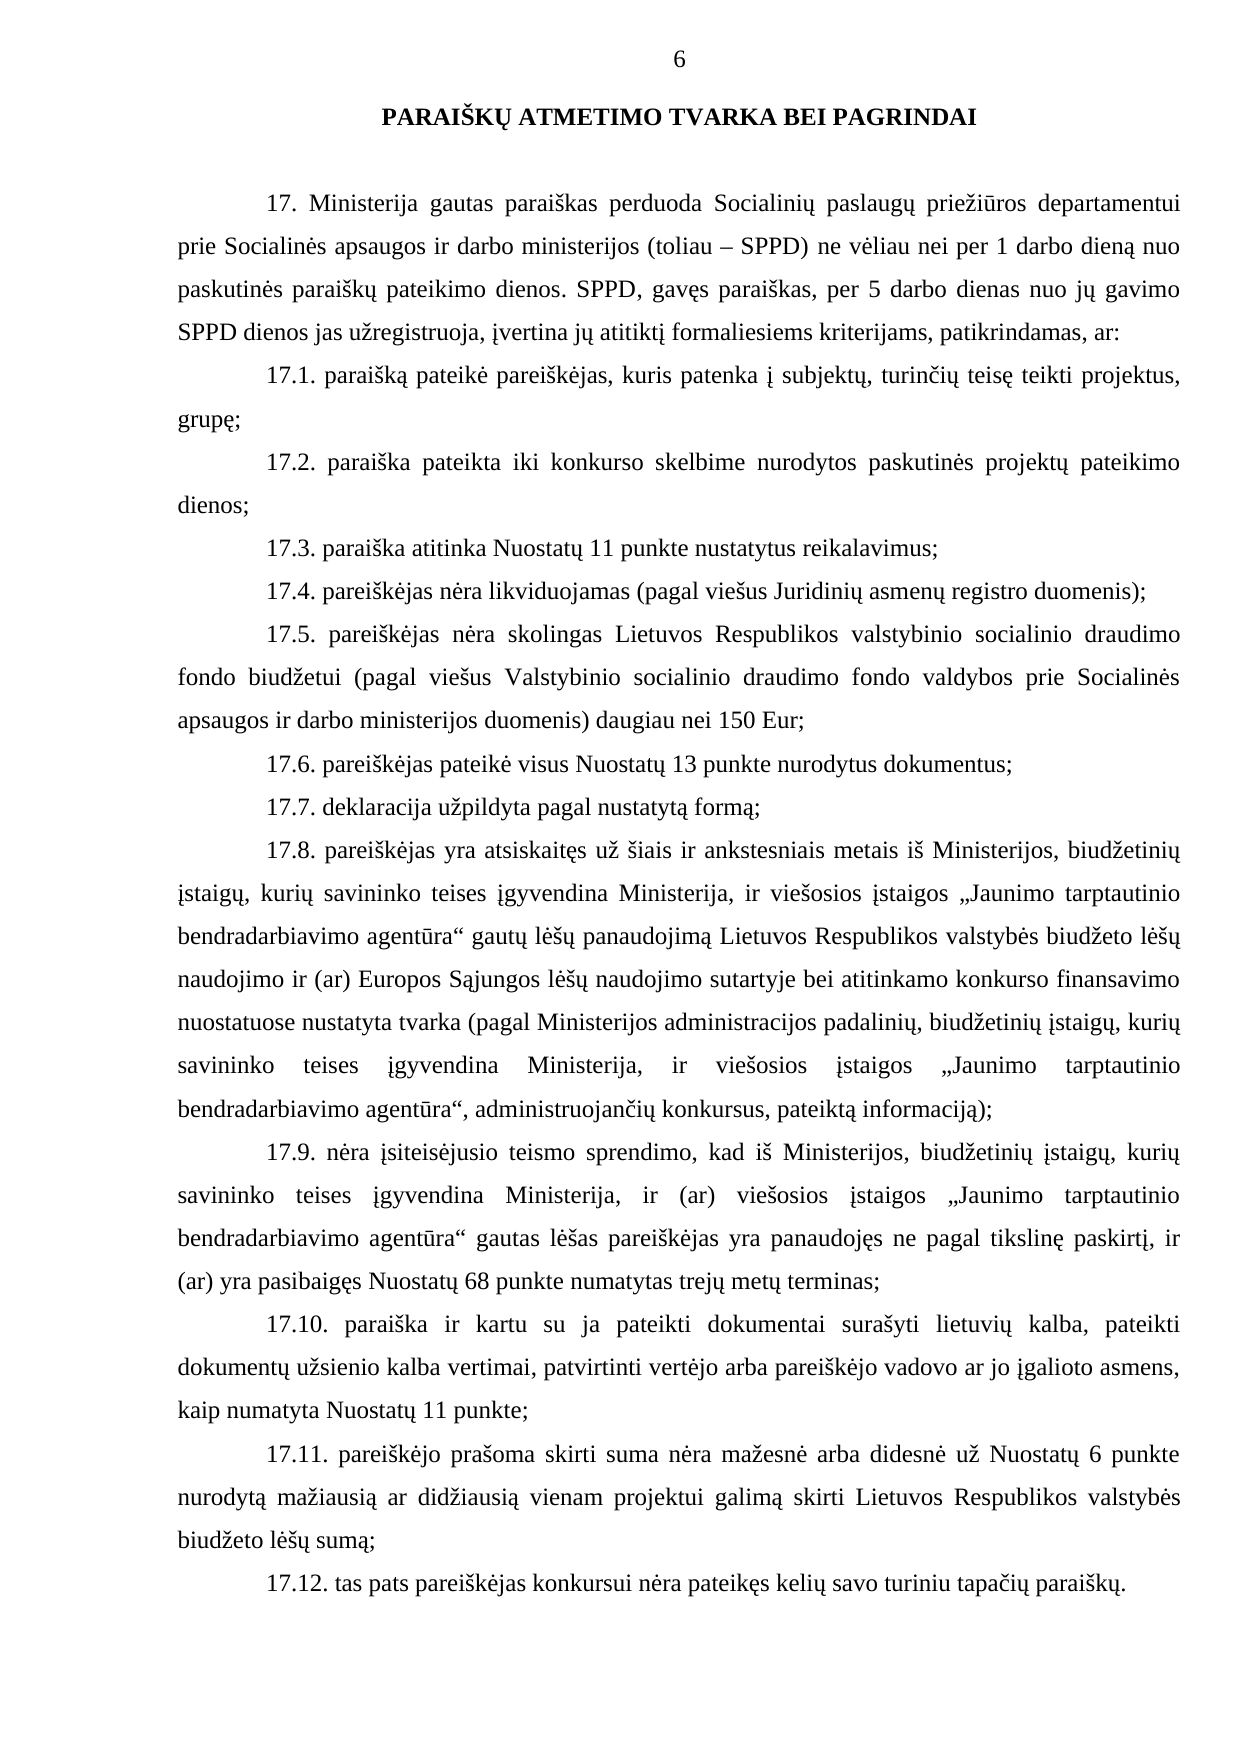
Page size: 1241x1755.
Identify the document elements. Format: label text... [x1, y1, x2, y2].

text 17.12. tas pats pareiškėjas konkursui nėra pateikęs kelių savo turiniu tapačių paraiškų. [177, 1568, 1181, 1597]
text 17.8. pareiškėjas yra atsiskaitęs už šiais ir ankstesniais metais iš Ministerijos, biudžetinių įstaigų, kurių savininko teises įgyvendina Ministerija, ir viešosios įstaigos „Jaunimo tarptautinio bendradarbiavimo agentūra“ gautų lėšų panaudojimą Lietuvos Respublikos valstybės biudžeto lėšų naudojimo ir (ar) Europos Sąjungos lėšų naudojimo sutartyje bei atitinkamo konkurso finansavimo nuostatuose nustatyta tvarka (pagal Ministerijos administracijos padalinių, biudžetinių įstaigų, kurių savininko teises įgyvendina Ministerija, ir viešosios įstaigos „Jaunimo tarptautinio bendradarbiavimo agentūra“, administruojančių konkursus, pateiktą informaciją); [177, 835, 1181, 1122]
text 17.7. deklaracija užpildyta pagal nustatytą formą; [177, 792, 1181, 821]
text PARAIŠKŲ ATMETIMO TVARKA BEI PAGRINDAI [177, 102, 1181, 131]
text 17.3. paraiška atitinka Nuostatų 11 punkte nustatytus reikalavimus; [177, 533, 1181, 562]
text 17.1. paraišką pateikė pareiškėjas, kuris patenka į subjektų, turinčių teisę teikti projektus, grupę; [177, 361, 1181, 432]
text 17.10. paraiška ir kartu su ja pateikti dokumentai surašyti lietuvių kalba, pateikti dokumentų užsienio kalba vertimai, patvirtinti vertėjo arba pareiškėjo vadovo ar jo įgalioto asmens, kaip numatyta Nuostatų 11 punkte; [177, 1309, 1181, 1424]
text 17.5. pareiškėjas nėra skolingas Lietuvos Respublikos valstybinio socialinio draudimo fondo biudžetui (pagal viešus Valstybinio socialinio draudimo fondo valdybos prie Socialinės apsaugos ir darbo ministerijos duomenis) daugiau nei 150 Eur; [177, 619, 1181, 734]
text 17.9. nėra įsiteisėjusio teismo sprendimo, kad iš Ministerijos, biudžetinių įstaigų, kurių savininko teises įgyvendina Ministerija, ir (ar) viešosios įstaigos „Jaunimo tarptautinio bendradarbiavimo agentūra“ gautas lėšas pareiškėjas yra panaudojęs ne pagal tikslinę paskirtį, ir (ar) yra pasibaigęs Nuostatų 68 punkte numatytas trejų metų terminas; [177, 1137, 1181, 1295]
text 17.11. pareiškėjo prašoma skirti suma nėra mažesnė arba didesnė už Nuostatų 6 punkte nurodytą mažiausią ar didžiausią vienam projektui galimą skirti Lietuvos Respublikos valstybės biudžeto lėšų sumą; [177, 1439, 1181, 1554]
text 17.2. paraiška pateikta iki konkurso skelbime nurodytos paskutinės projektų pateikimo dienos; [177, 447, 1181, 519]
text 17.6. pareiškėjas pateikė visus Nuostatų 13 punkte nurodytus dokumentus; [177, 749, 1181, 777]
text 17.4. pareiškėjas nėra likviduojamas (pagal viešus Juridinių asmenų registro duomenis); [177, 576, 1181, 605]
text 17. Ministerija gautas paraiškas perduoda Socialinių paslaugų priežiūros departamentui prie Socialinės apsaugos ir darbo ministerijos (toliau – SPPD) ne vėliau nei per 1 darbo dieną nuo paskutinės paraiškų pateikimo dienos. SPPD, gavęs paraiškas, per 5 darbo dienas nuo jų gavimo SPPD dienos jas užregistruoja, įvertina jų atitiktį formaliesiems kriterijams, patikrindamas, ar: [177, 188, 1181, 346]
